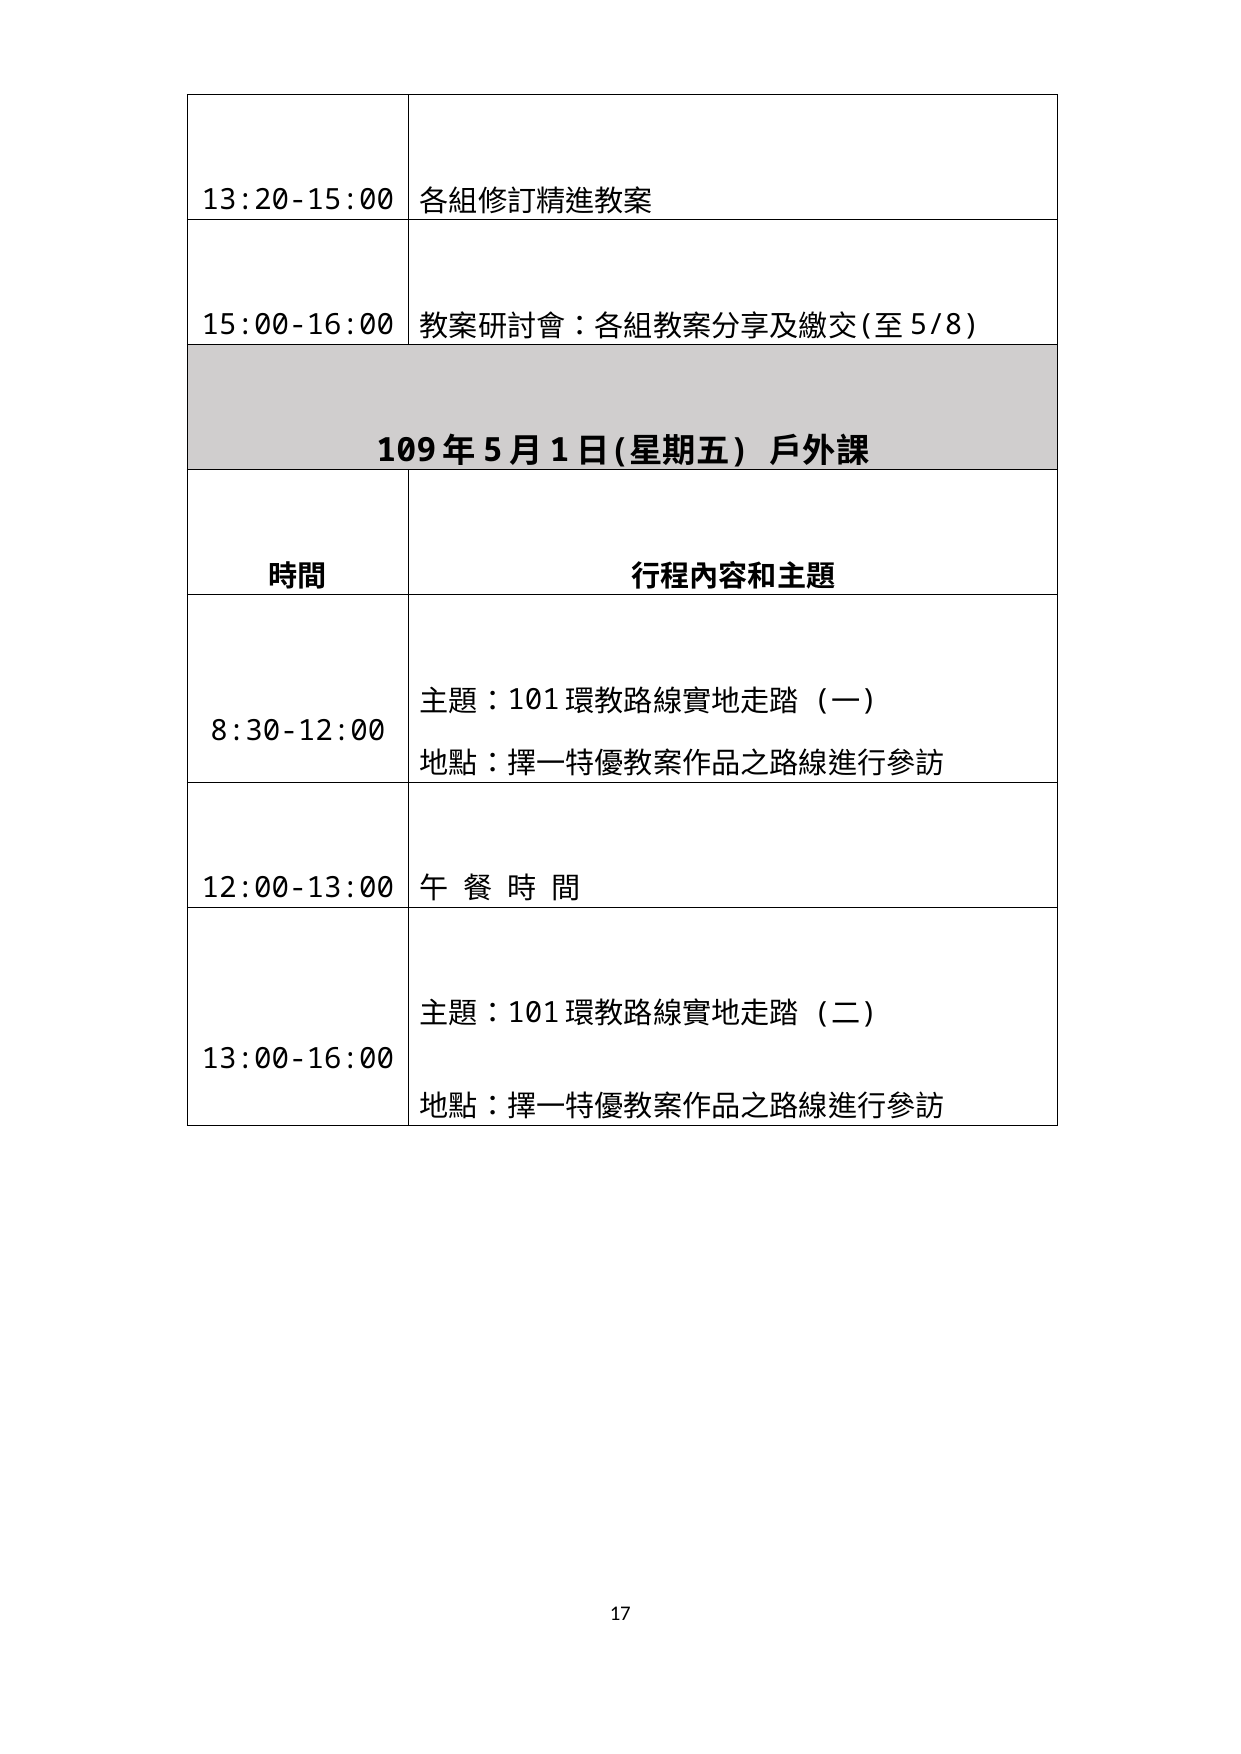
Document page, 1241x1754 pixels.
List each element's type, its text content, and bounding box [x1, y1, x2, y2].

table_cell 主題：101環教路線實地走踏 (二) 地點：擇一特優教案作品之路線進行參訪 [409, 908, 1057, 1125]
table_cell 15:00-16:00 [188, 220, 408, 344]
table_cell 109年5月1日(星期五) 戶外課 [188, 345, 1057, 469]
table_cell 13:20-15:00 [188, 95, 408, 219]
table_cell 午 餐 時 間 [409, 783, 1057, 907]
table_cell 行程內容和主題 [409, 470, 1057, 594]
table_cell 教案研討會：各組教案分享及繳交(至5/8) [409, 220, 1057, 344]
table_cell 13:00-16:00 [188, 908, 408, 1125]
table_cell 12:00-13:00 [188, 783, 408, 907]
table_cell 時間 [188, 470, 408, 594]
table_cell 各組修訂精進教案 [409, 95, 1057, 219]
table_cell 主題：101環教路線實地走踏 (一) 地點：擇一特優教案作品之路線進行參訪 [409, 595, 1057, 782]
table_cell 8:30-12:00 [188, 595, 408, 782]
